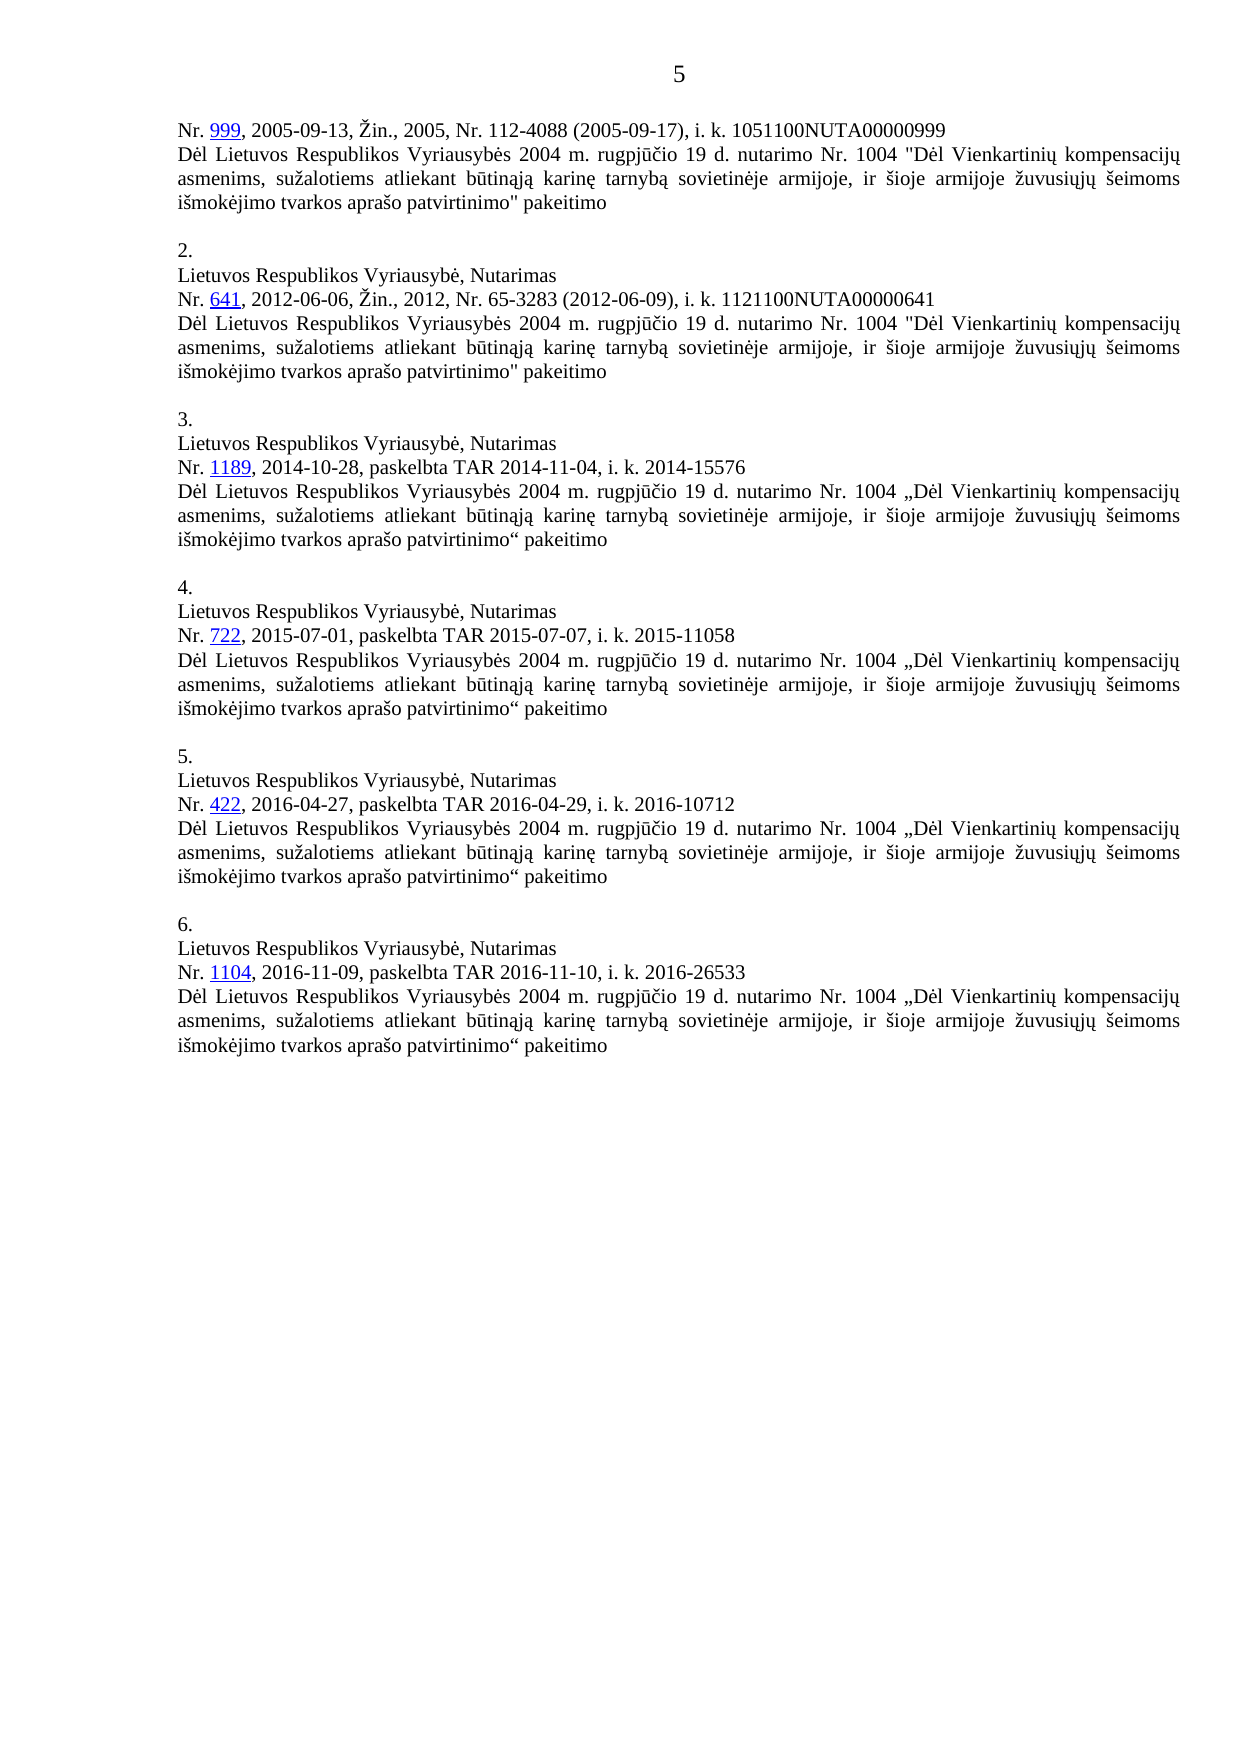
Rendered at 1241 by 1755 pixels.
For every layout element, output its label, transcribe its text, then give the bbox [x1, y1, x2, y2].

text Dėl Lietuvos Respublikos Vyriausybės 2004 m. rugpjūčio 19 d. nutarimo Nr. 1004 "Dėl Vienkartinių kompensacijų asmenims, sužalotiems atliekant būtinąją karinę tarnybą sovietinėje armijoje, ir šioje armijoje žuvusiųjų šeimoms išmokėjimo tvarkos aprašo patvirtinimo" pakeitimo [177, 142, 1181, 214]
text Dėl Lietuvos Respublikos Vyriausybės 2004 m. rugpjūčio 19 d. nutarimo Nr. 1004 "Dėl Vienkartinių kompensacijų asmenims, sužalotiems atliekant būtinąją karinę tarnybą sovietinėje armijoje, ir šioje armijoje žuvusiųjų šeimoms išmokėjimo tvarkos aprašo patvirtinimo" pakeitimo [177, 311, 1181, 383]
text 3. [177, 407, 1181, 431]
text Dėl Lietuvos Respublikos Vyriausybės 2004 m. rugpjūčio 19 d. nutarimo Nr. 1004 „Dėl Vienkartinių kompensacijų asmenims, sužalotiems atliekant būtinąją karinę tarnybą sovietinėje armijoje, ir šioje armijoje žuvusiųjų šeimoms išmokėjimo tvarkos aprašo patvirtinimo“ pakeitimo [177, 984, 1181, 1057]
text Lietuvos Respublikos Vyriausybė, Nutarimas [177, 599, 1181, 623]
text 6. [177, 912, 1181, 936]
text 5. [177, 744, 1181, 768]
text Lietuvos Respublikos Vyriausybė, Nutarimas [177, 262, 1181, 287]
text Lietuvos Respublikos Vyriausybė, Nutarimas [177, 936, 1181, 960]
text Dėl Lietuvos Respublikos Vyriausybės 2004 m. rugpjūčio 19 d. nutarimo Nr. 1004 „Dėl Vienkartinių kompensacijų asmenims, sužalotiems atliekant būtinąją karinę tarnybą sovietinėje armijoje, ir šioje armijoje žuvusiųjų šeimoms išmokėjimo tvarkos aprašo patvirtinimo“ pakeitimo [177, 479, 1181, 551]
text Nr. 422, 2016-04-27, paskelbta TAR 2016-04-29, i. k. 2016-10712 [177, 792, 1181, 816]
text Dėl Lietuvos Respublikos Vyriausybės 2004 m. rugpjūčio 19 d. nutarimo Nr. 1004 „Dėl Vienkartinių kompensacijų asmenims, sužalotiems atliekant būtinąją karinę tarnybą sovietinėje armijoje, ir šioje armijoje žuvusiųjų šeimoms išmokėjimo tvarkos aprašo patvirtinimo“ pakeitimo [177, 816, 1181, 888]
text Nr. 641, 2012-06-06, Žin., 2012, Nr. 65-3283 (2012-06-09), i. k. 1121100NUTA00000641 [177, 287, 1181, 311]
text Lietuvos Respublikos Vyriausybė, Nutarimas [177, 768, 1181, 792]
text Nr. 1104, 2016-11-09, paskelbta TAR 2016-11-10, i. k. 2016-26533 [177, 960, 1181, 984]
text 2. [177, 238, 1181, 262]
text Lietuvos Respublikos Vyriausybė, Nutarimas [177, 431, 1181, 455]
text Nr. 1189, 2014-10-28, paskelbta TAR 2014-11-04, i. k. 2014-15576 [177, 455, 1181, 479]
text 4. [177, 575, 1181, 599]
text Nr. 722, 2015-07-01, paskelbta TAR 2015-07-07, i. k. 2015-11058 [177, 623, 1181, 647]
text Dėl Lietuvos Respublikos Vyriausybės 2004 m. rugpjūčio 19 d. nutarimo Nr. 1004 „Dėl Vienkartinių kompensacijų asmenims, sužalotiems atliekant būtinąją karinę tarnybą sovietinėje armijoje, ir šioje armijoje žuvusiųjų šeimoms išmokėjimo tvarkos aprašo patvirtinimo“ pakeitimo [177, 647, 1181, 720]
text Nr. 999, 2005-09-13, Žin., 2005, Nr. 112-4088 (2005-09-17), i. k. 1051100NUTA00000999 [177, 118, 1181, 142]
